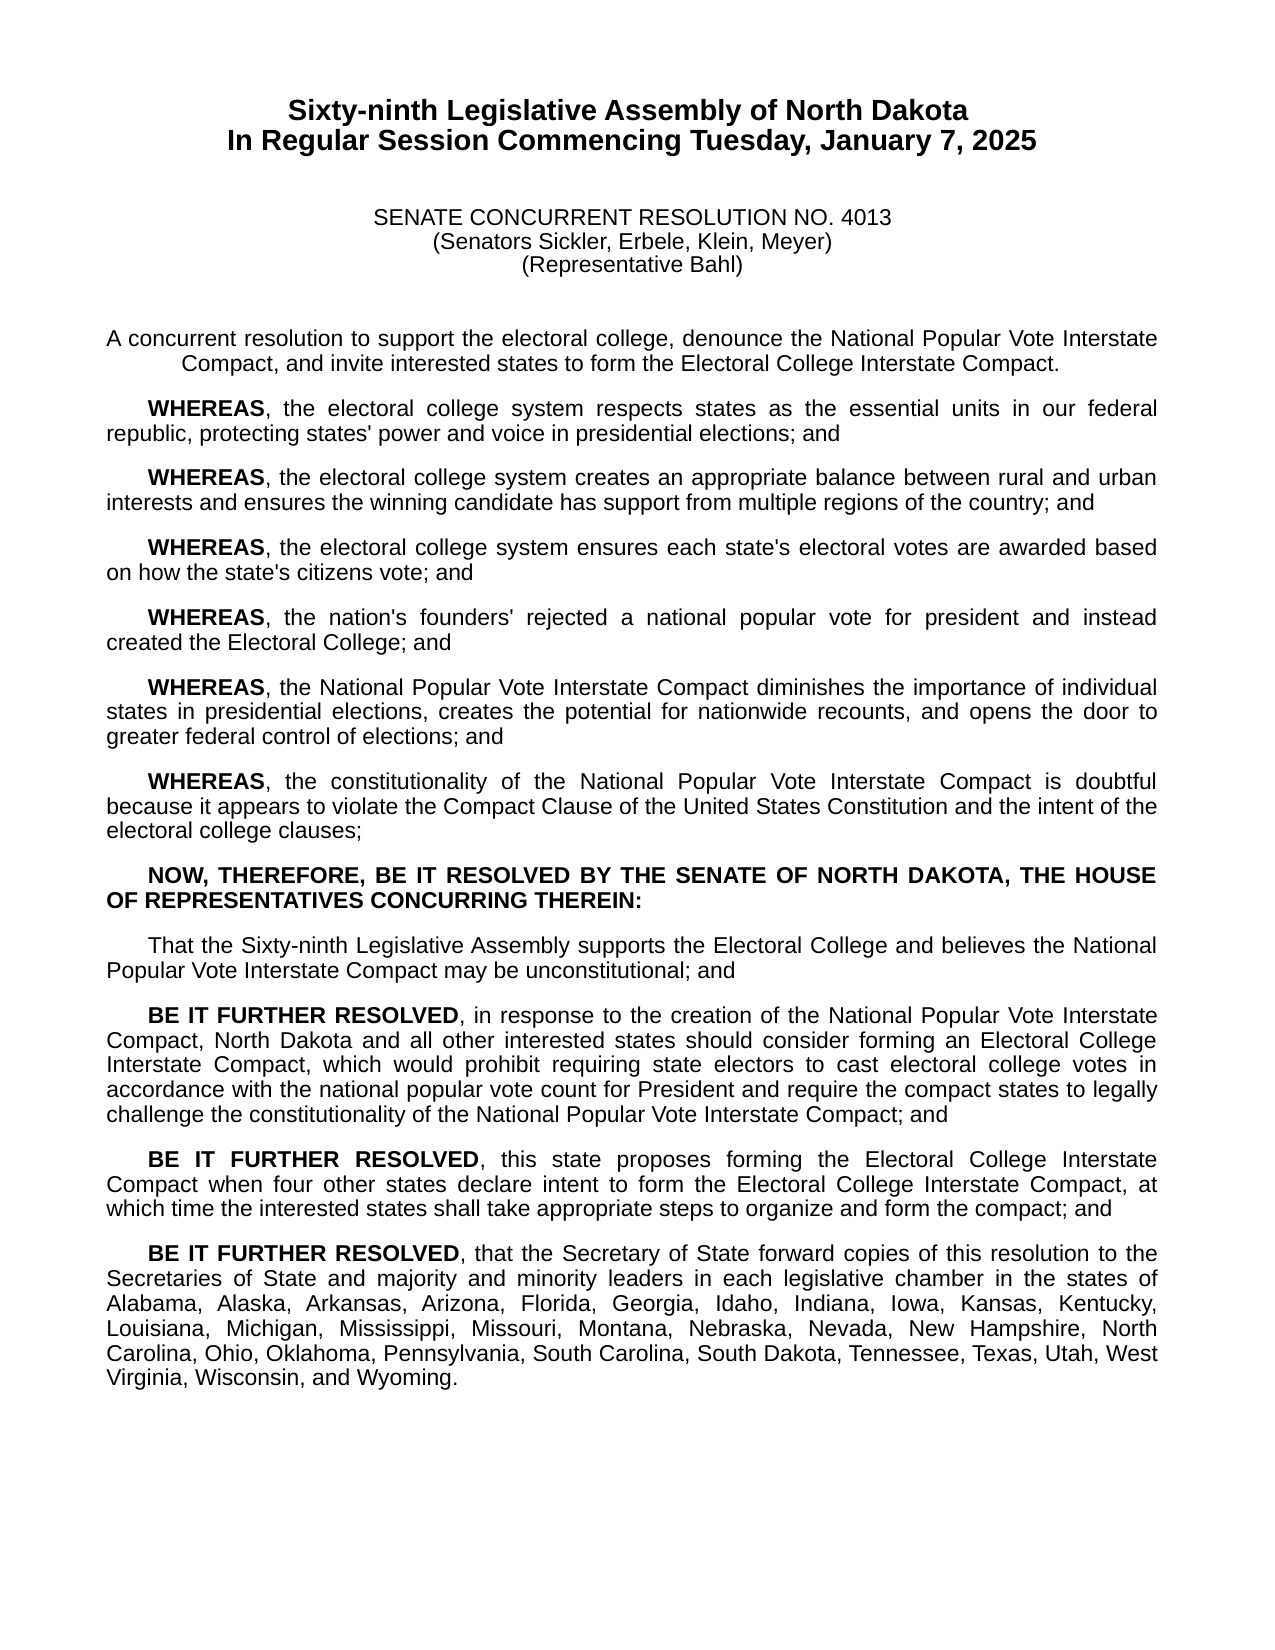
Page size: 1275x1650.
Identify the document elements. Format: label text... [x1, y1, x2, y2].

text Senate CONCURRENT RESOLUTION NO. 4013 [106, 206, 1158, 231]
text WHEREAS, the electoral college system creates an appropriate balance between rural and urban interests and ensures the winning candidate has support from multiple regions of the country; and [106, 466, 1158, 516]
text WHEREAS, the constitutionality of the National Popular Vote Interstate Compact is doubtful because it appears to violate the Compact Clause of the United States Constitution and the intent of the electoral college clauses; [106, 769, 1158, 844]
text WHEREAS, the electoral college system ensures each state's electoral votes are awarded based on how the state's citizens vote; and [106, 536, 1158, 585]
text NOW, THEREFORE, BE IT RESOLVED BY THE SENATE OF NORTH DAKOTA, THE HOUSE OF REPRESENTATIVES CONCURRING THEREIN: [106, 864, 1158, 914]
text BE IT FURTHER RESOLVED, that the Secretary of State forward copies of this resolution to the Secretaries of State and majority and minority leaders in each legislative chamber in the states of Alabama, Alaska, Arkansas, Arizona, Florida, Georgia, Idaho, Indiana, Iowa, Kansas, Kentucky, Louisiana, Michigan, Mississippi, Missouri, Montana, Nebraska, Nevada, New Hampshire, North Carolina, Ohio, Oklahoma, Pennsylvania, South Carolina, South Dakota, Tennessee, Texas, Utah, West Virginia, Wisconsin, and Wyoming. [106, 1242, 1158, 1391]
text BE IT FURTHER RESOLVED, in response to the creation of the National Popular Vote Interstate Compact, North Dakota and all other interested states should consider forming an Electoral College Interstate Compact, which would prohibit requiring state electors to cast electoral college votes in accordance with the national popular vote count for President and require the compact states to legally challenge the constitutionality of the National Popular Vote Interstate Compact; and [106, 1003, 1158, 1127]
text (Representative Bahl) [106, 254, 1158, 277]
title A concurrent resolution to support the electoral college, denounce the National Popular Vote Interstate Compact, and invite interested states to form the Electoral College Interstate Compact. [106, 327, 1158, 376]
text BE IT FURTHER RESOLVED, this state proposes forming the Electoral College Interstate Compact when four other states declare intent to form the Electoral College Interstate Compact, at which time the interested states shall take appropriate steps to organize and form the compact; and [106, 1147, 1158, 1222]
text That the Sixty‑ninth Legislative Assembly supports the Electoral College and believes the National Popular Vote Interstate Compact may be unconstitutional; and [106, 934, 1158, 983]
text WHEREAS, the nation's founders' rejected a national popular vote for president and instead created the Electoral College; and [106, 605, 1158, 655]
text WHEREAS, the National Popular Vote Interstate Compact diminishes the importance of individual states in presidential elections, creates the potential for nationwide recounts, and opens the door to greater federal control of elections; and [106, 675, 1158, 749]
title Sixty-ninth Legislative Assembly of North Dakota [106, 97, 1158, 127]
text WHEREAS, the electoral college system respects states as the essential units in our federal republic, protecting states' power and voice in presidential elections; and [106, 396, 1158, 446]
text (Senators Sickler, Erbele, Klein, Meyer) [106, 231, 1158, 254]
title In Regular Session Commencing Tuesday, January 7, 2025 [106, 127, 1158, 156]
